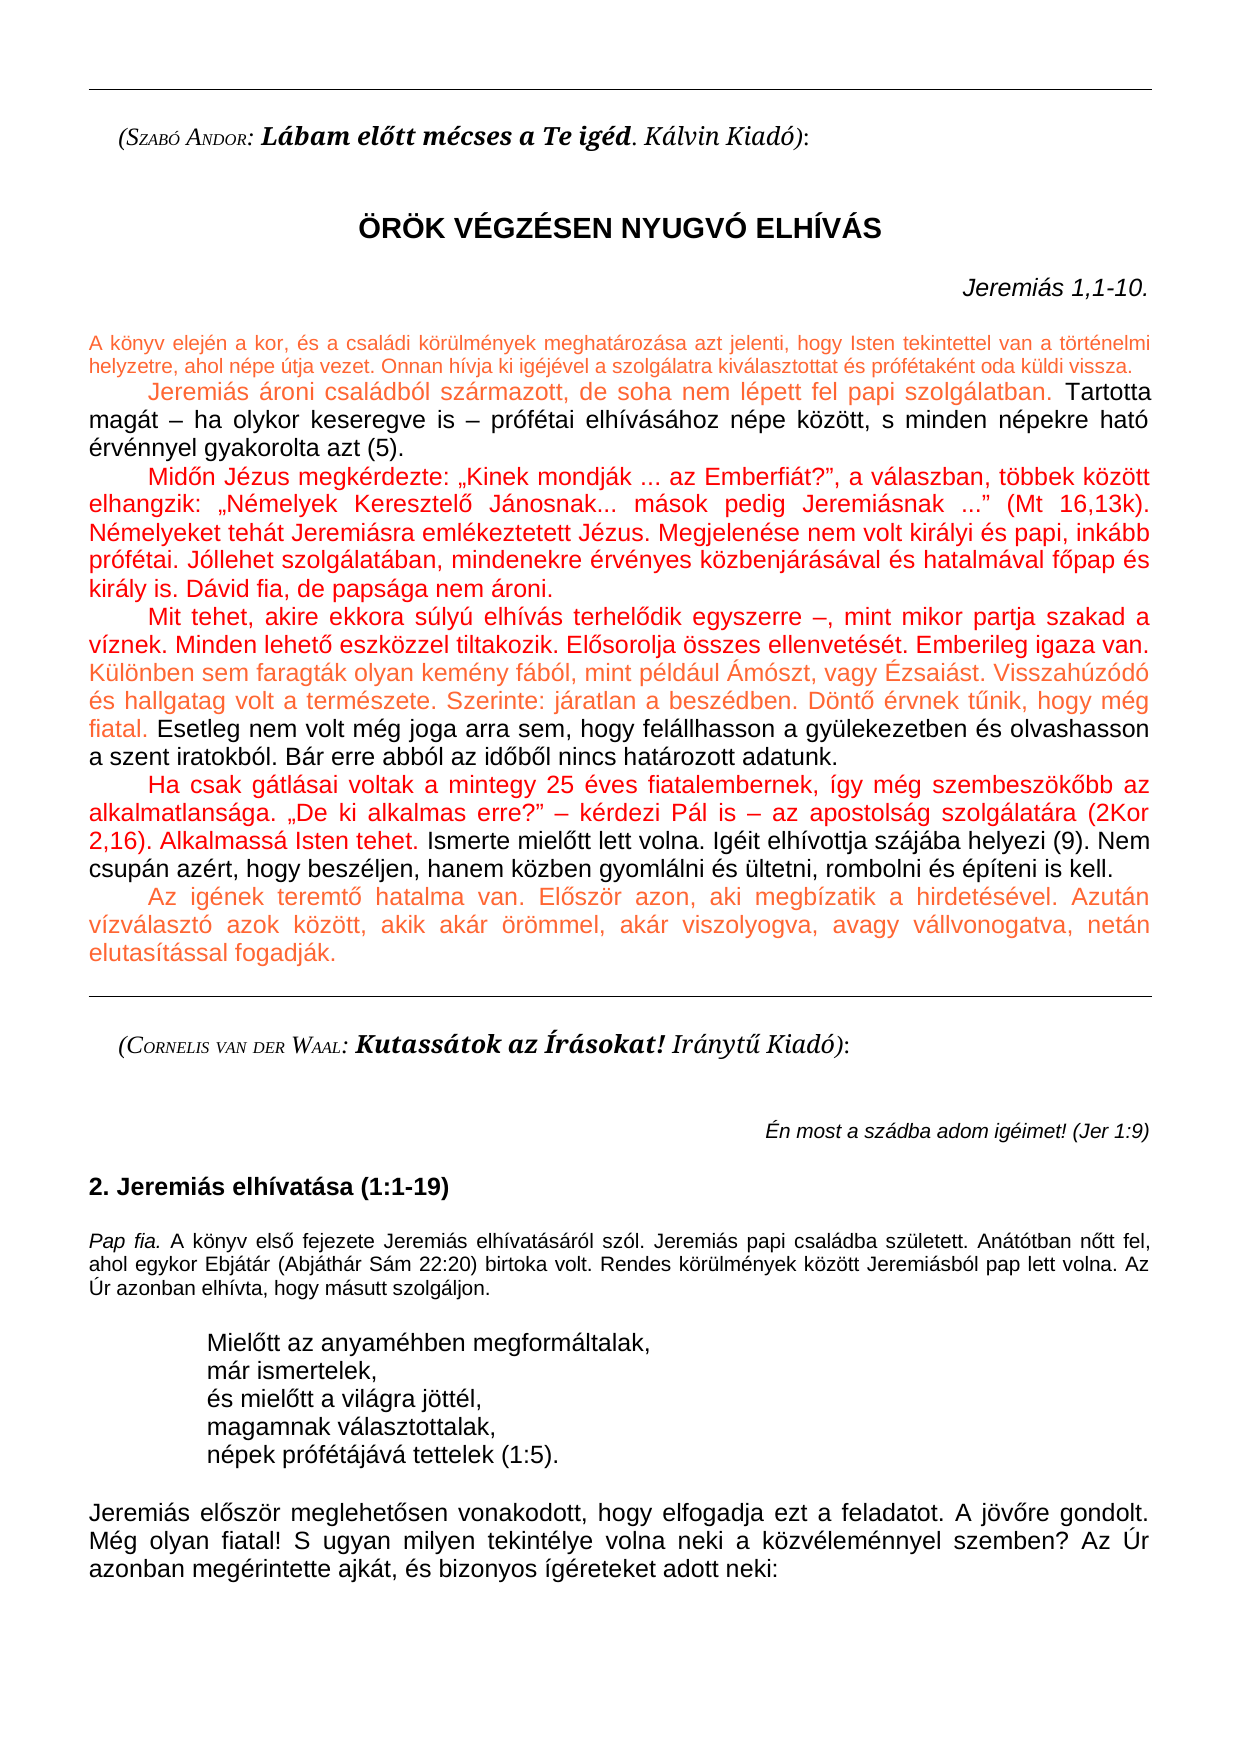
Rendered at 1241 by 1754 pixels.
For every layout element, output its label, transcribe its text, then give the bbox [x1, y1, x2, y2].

text A könyv elején a kor, és a családi körülmények meghatározása azt jelenti, hogy Isten tekintettel van a történelmi helyzetre, ahol népe útja vezet. Onnan hívja ki igéjével a szolgálatra kiválasztottat és prófétaként oda küldi vissza. [88, 332, 1152, 378]
text 2. Jeremiás elhívatása (1:1-19) [88, 1172, 1152, 1200]
text Jeremiás 1,1-10. [88, 274, 1152, 302]
text Jeremiás ároni családból származott, de soha nem lépett fel papi szolgálatban. Tartotta magát – ha olykor keseregve is – prófétai elhívásához népe között, s minden népekre ható érvénnyel gyakorolta azt (5). [88, 378, 1152, 462]
text (Szabó Andor: Lábam előtt mécses a Te igéd. Kálvin Kiadó): [88, 90, 1152, 182]
text Mielőtt az anyaméhben megformáltalak, már ismertelek, és mielőtt a világra jöttél, magamnak választottalak, népek prófétájává tettelek (1:5). [207, 1329, 1152, 1469]
text Midőn Jézus megkérdezte: „Kinek mondják ... az Emberfiát?”, a válaszban, többek között elhangzik: „Némelyek Keresztelő Jánosnak... mások pedig Jeremiásnak ...” (Mt 16,13k). Némelyeket tehát Jeremiásra emlékeztetett Jézus. Megjelenése nem volt királyi és papi, inkább prófétai. Jóllehet szolgálatában, mindenekre érvényes közbenjárásával és hatalmával főpap és király is. Dávid fia, de papsága nem ároni. [88, 462, 1152, 602]
text Pap fia. A könyv első fejezete Jeremiás elhívatásáról szól. Jeremiás papi családba született. Anátótban nőtt fel, ahol egykor Ebjátár (Abjáthár Sám 22:20) birtoka volt. Rendes körülmények között Jeremiásból pap lett volna. Az Úr azonban elhívta, hogy másutt szolgáljon. [88, 1230, 1152, 1299]
text ÖRÖK VÉGZÉSEN NYUGVÓ ELHÍVÁS [88, 212, 1152, 245]
text Az igének teremtő hatalma van. Először azon, aki megbízatik a hirdetésével. Azután vízválasztó azok között, akik akár örömmel, akár viszolyogva, avagy vállvonogatva, netán elutasítással fogadják. [88, 882, 1152, 967]
text Ha csak gátlásai voltak a mintegy 25 éves fiatalembernek, így még szembeszökőbb az alkalmatlansága. „De ki alkalmas erre?” – kérdezi Pál is – az apostolság szolgálatára (2Kor 2,16). Alkalmassá Isten tehet. Ismerte mielőtt lett volna. Igéit elhívottja szájába helyezi (9). Nem csupán azért, hogy beszéljen, hanem közben gyomlálni és ültetni, rombolni és építeni is kell. [88, 770, 1152, 882]
text (Cornelis van der Waal: Kutassátok az Írásokat! Iránytű Kiadó): [88, 997, 1152, 1090]
text Jeremiás először meglehetősen vonakodott, hogy elfogadja ezt a feladatot. A jövőre gondolt. Még olyan fiatal! S ugyan milyen tekintélye volna neki a közvéleménnyel szemben? Az Úr azonban megérintette ajkát, és bizonyos ígéreteket adott neki: [88, 1498, 1152, 1582]
text Mit tehet, akire ekkora súlyú elhívás terhelődik egyszerre –, mint mikor partja szakad a víznek. Minden lehető eszközzel tiltakozik. Elősorolja összes ellenvetését. Emberileg igaza van. Különben sem faragták olyan kemény fából, mint például Ámószt, vagy Ézsaiást. Visszahúzódó és hallgatag volt a természete. Szerinte: járatlan a beszédben. Döntő érvnek tűnik, hogy még fiatal. Esetleg nem volt még joga arra sem, hogy felállhasson a gyülekezetben és olvashasson a szent iratokból. Bár erre abból az időből nincs határozott adatunk. [88, 602, 1152, 770]
text Én most a szádba adom igéimet! (Jer 1:9) [88, 1119, 1152, 1143]
